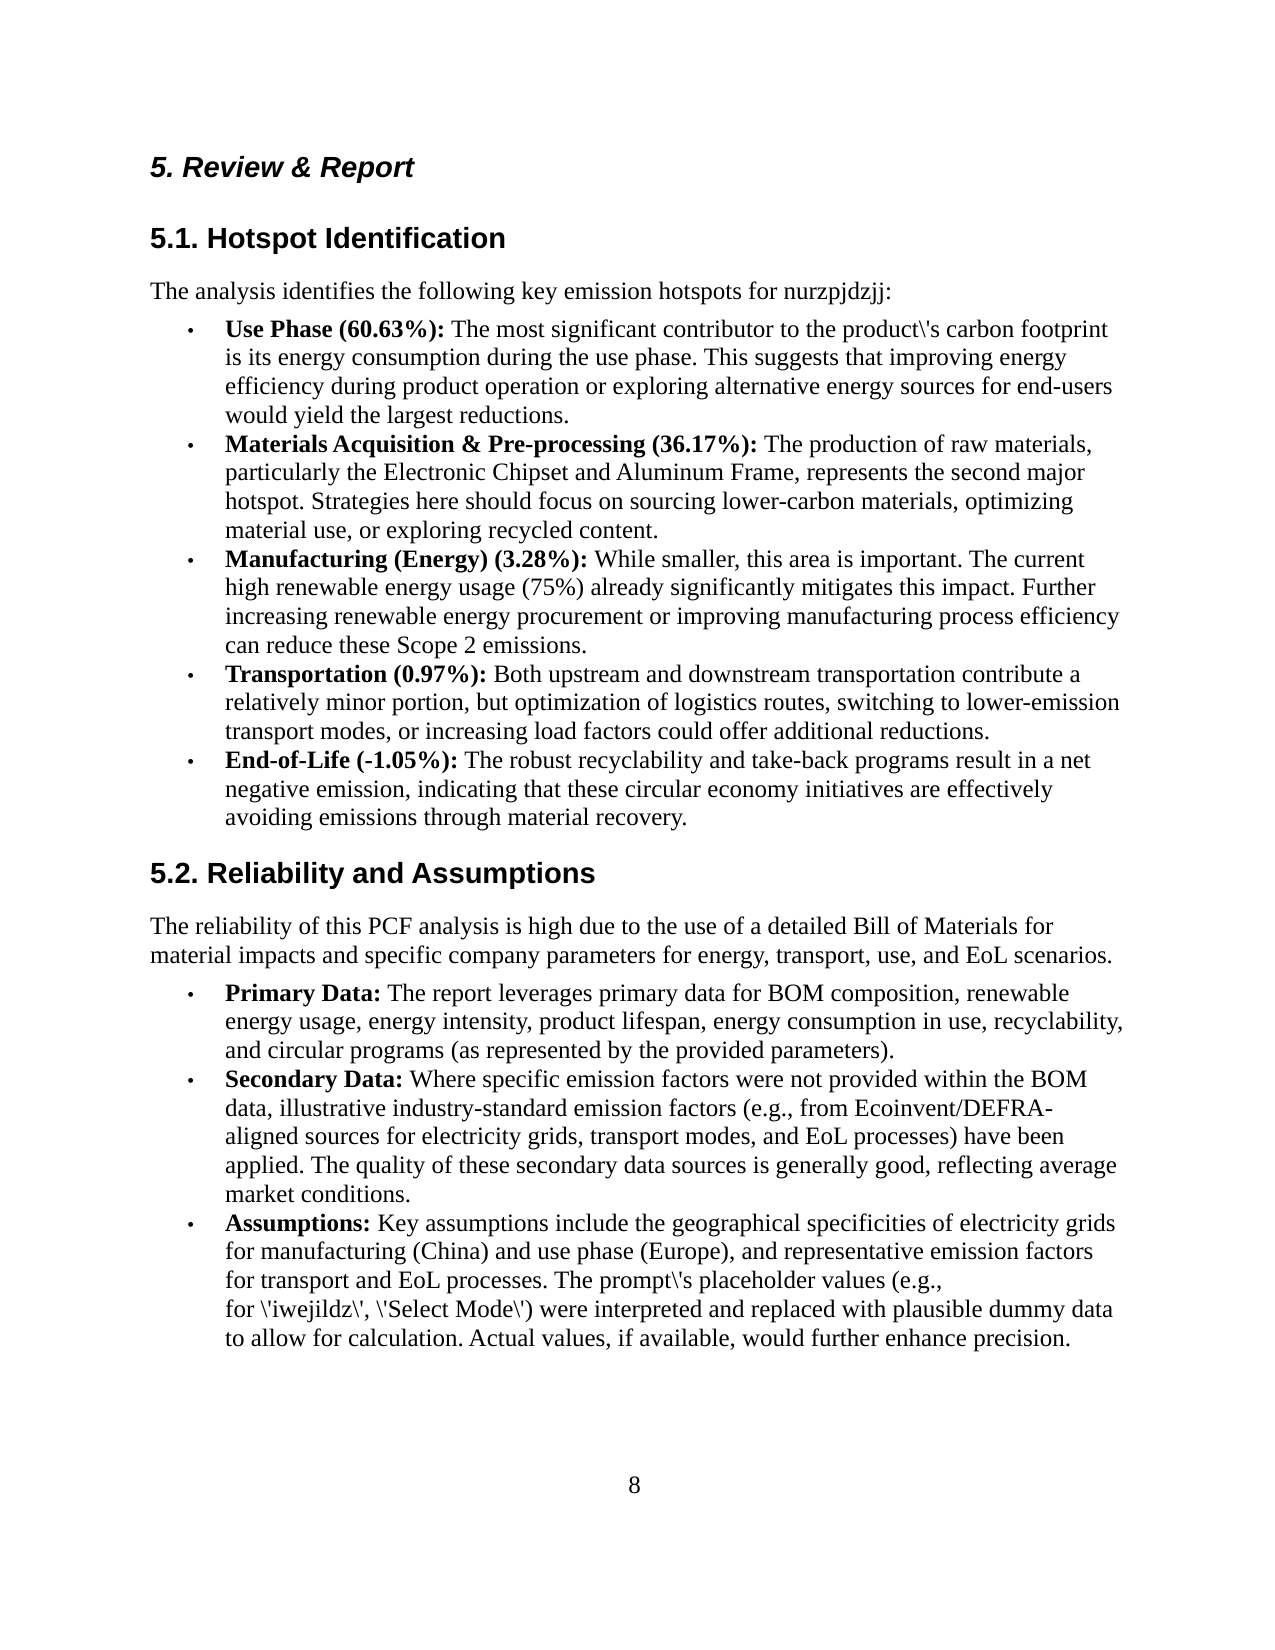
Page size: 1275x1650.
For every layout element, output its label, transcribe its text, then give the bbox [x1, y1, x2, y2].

list Manufacturing (Energy) (3.28%): While smaller, this area is important. The current high renewable energy usage (75%) already significantly mitigates this impact. Further increasing renewable energy procurement or improving manufacturing process efficiency can reduce these Scope 2 emissions. [187, 544, 1125, 659]
list Transportation (0.97%): Both upstream and downstream transportation contribute a relatively minor portion, but optimization of logistics routes, switching to lower-emission transport modes, or increasing load factors could offer additional reductions. [187, 659, 1125, 745]
subtitle 5. Review & Report [150, 150, 1125, 183]
list Assumptions: Key assumptions include the geographical specificities of electricity grids for manufacturing (China) and use phase (Europe), and representative emission factors for transport and EoL processes. The prompt\'s placeholder values (e.g., for \'iwejildz\', \'Select Mode\') were interpreted and replaced with plausible dummy data to allow for calculation. Actual values, if available, would further enhance precision. [187, 1208, 1125, 1351]
subtitle 5.1. Hotspot Identification [150, 221, 1125, 254]
text The analysis identifies the following key emission hotspots for nurzpjdzjj: [150, 276, 1125, 305]
list Use Phase (60.63%): The most significant contributor to the product\'s carbon footprint is its energy consumption during the use phase. This suggests that improving energy efficiency during product operation or exploring alternative energy sources for end-users would yield the largest reductions. [187, 314, 1125, 429]
subtitle 5.2. Reliability and Assumptions [150, 856, 1125, 890]
text The reliability of this PCF analysis is high due to the use of a detailed Bill of Materials for material impacts and specific company parameters for energy, transport, use, and EoL scenarios. [150, 911, 1125, 969]
list Primary Data: The report leverages primary data for BOM composition, renewable energy usage, energy intensity, product lifespan, energy consumption in use, recyclability, and circular programs (as represented by the provided parameters). [187, 978, 1125, 1064]
list End-of-Life (-1.05%): The robust recyclability and take-back programs result in a net negative emission, indicating that these circular economy initiatives are effectively avoiding emissions through material recovery. [187, 745, 1125, 831]
list Secondary Data: Where specific emission factors were not provided within the BOM data, illustrative industry-standard emission factors (e.g., from Ecoinvent/DEFRA-aligned sources for electricity grids, transport modes, and EoL processes) have been applied. The quality of these secondary data sources is generally good, reflecting average market conditions. [187, 1064, 1125, 1208]
list Materials Acquisition & Pre-processing (36.17%): The production of raw materials, particularly the Electronic Chipset and Aluminum Frame, represents the second major hotspot. Strategies here should focus on sourcing lower-carbon materials, optimizing material use, or exploring recycled content. [187, 429, 1125, 544]
